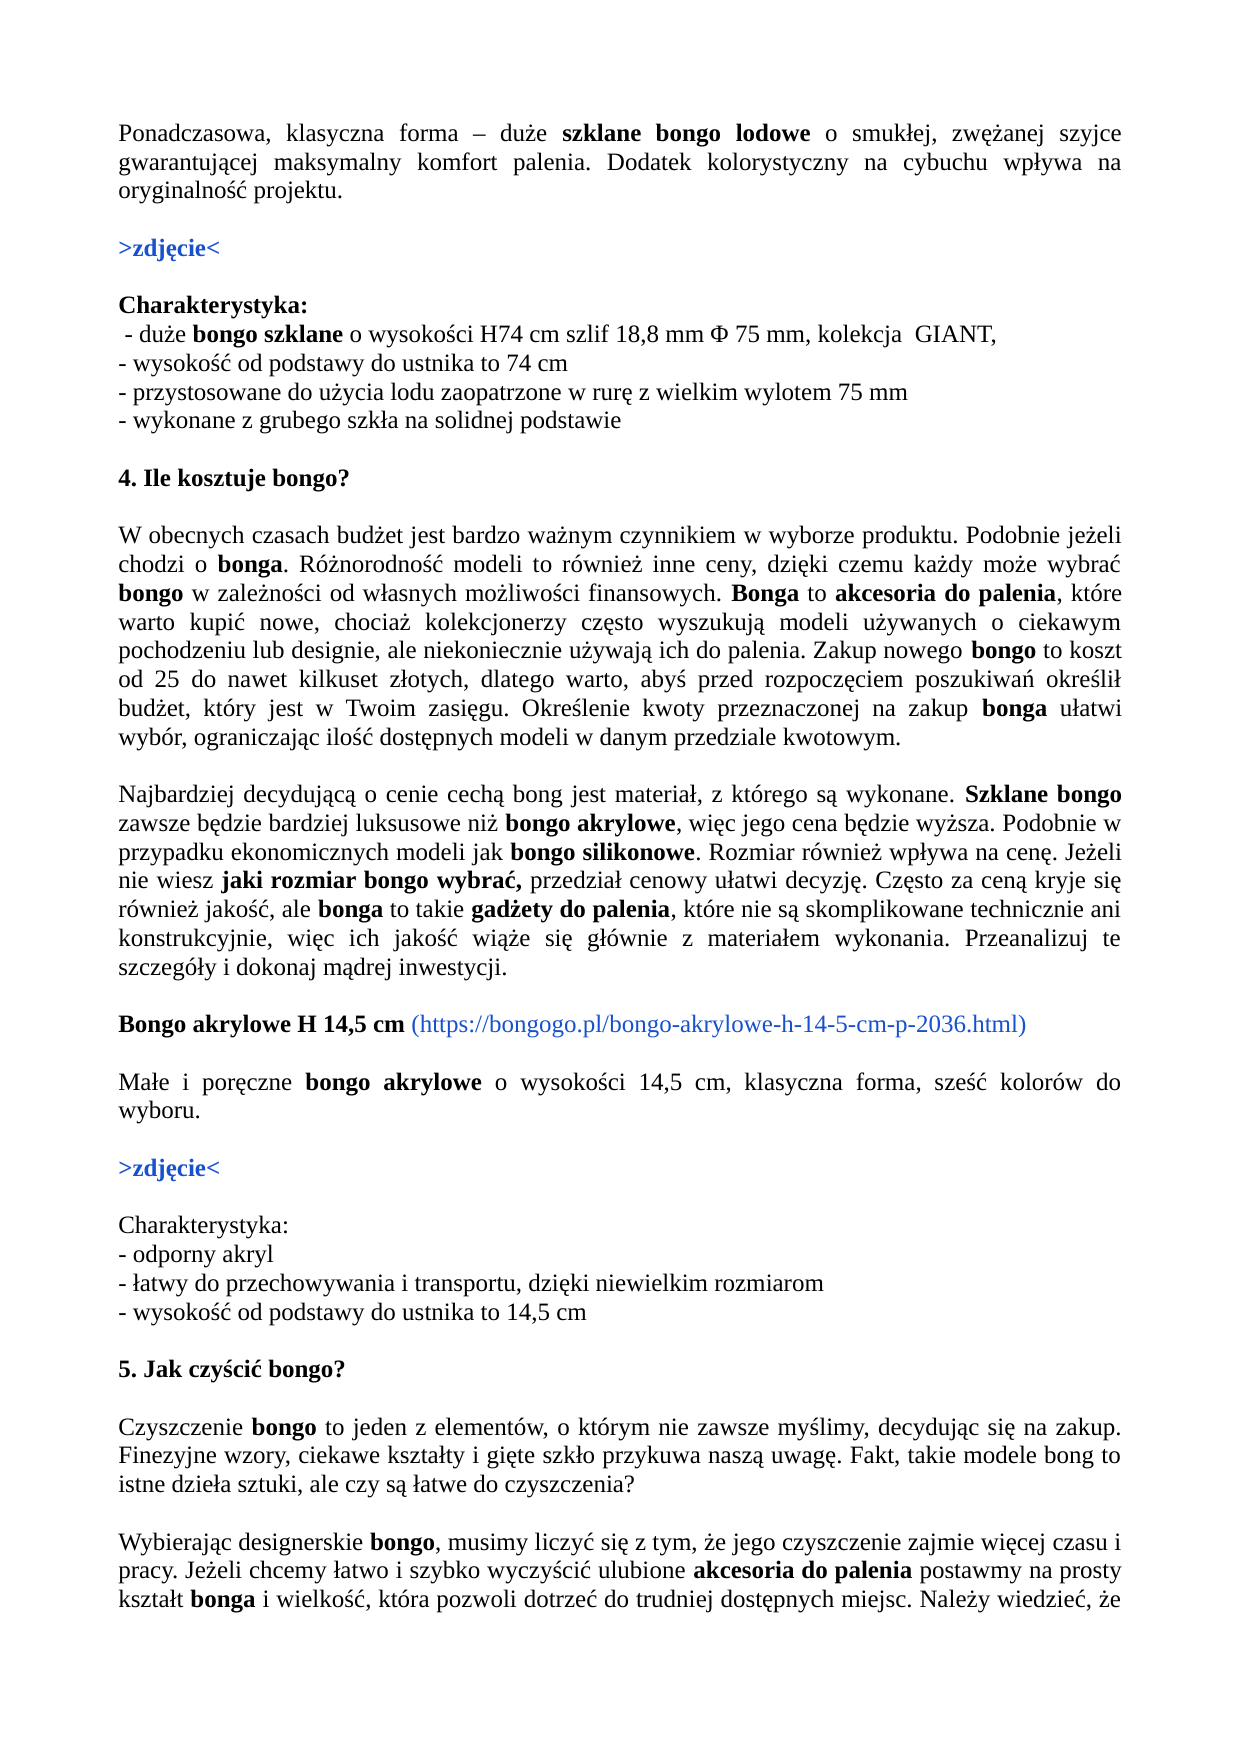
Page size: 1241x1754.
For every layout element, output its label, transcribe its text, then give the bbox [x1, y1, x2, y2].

text Wybierając designerskie bongo, musimy liczyć się z tym, że jego czyszczenie zajmie więcej czasu i pracy. Jeżeli chcemy łatwo i szybko wyczyścić ulubione akcesoria do palenia postawmy na prosty kształt bonga i wielkość, która pozwoli dotrzeć do trudniej dostępnych miejsc. Należy wiedzieć, że [118, 1527, 1122, 1613]
text - odporny akryl [118, 1239, 1122, 1268]
text - łatwy do przechowywania i transportu, dzięki niewielkim rozmiarom [118, 1268, 1122, 1297]
text - wysokość od podstawy do ustnika to 14,5 cm [118, 1297, 1122, 1326]
text 5. Jak czyścić bongo? [118, 1354, 1122, 1383]
text - przystosowane do użycia lodu zaopatrzone w rurę z wielkim wylotem 75 mm [118, 377, 1122, 406]
text - duże bongo szklane o wysokości H74 cm szlif 18,8 mm Φ 75 mm, kolekcja GIANT, [118, 319, 1122, 348]
text Ponadczasowa, klasyczna forma – duże szklane bongo lodowe o smukłej, zwężanej szyjce gwarantującej maksymalny komfort palenia. Dodatek kolorystyczny na cybuchu wpływa na oryginalność projektu. [118, 118, 1122, 204]
text >zdjęcie< [118, 233, 1122, 262]
text Bongo akrylowe H 14,5 cm (https://bongogo.pl/bongo-akrylowe-h-14-5-cm-p-2036.html) [118, 1009, 1122, 1038]
text >zdjęcie< [118, 1153, 1122, 1182]
text Najbardziej decydującą o cenie cechą bong jest materiał, z którego są wykonane. Szklane bongo zawsze będzie bardziej luksusowe niż bongo akrylowe, więc jego cena będzie wyższa. Podobnie w przypadku ekonomicznych modeli jak bongo silikonowe. Rozmiar również wpływa na cenę. Jeżeli nie wiesz jaki rozmiar bongo wybrać, przedział cenowy ułatwi decyzję. Często za ceną kryje się również jakość, ale bonga to takie gadżety do palenia, które nie są skomplikowane technicznie ani konstrukcyjnie, więc ich jakość wiąże się głównie z materiałem wykonania. Przeanalizuj te szczegóły i dokonaj mądrej inwestycji. [118, 779, 1122, 981]
text 4. Ile kosztuje bongo? [118, 463, 1122, 492]
text Charakterystyka: [118, 291, 1122, 319]
text Małe i poręczne bongo akrylowe o wysokości 14,5 cm, klasyczna forma, sześć kolorów do wyboru. [118, 1067, 1122, 1124]
text Charakterystyka: [118, 1211, 1122, 1239]
text W obecnych czasach budżet jest bardzo ważnym czynnikiem w wyborze produktu. Podobnie jeżeli chodzi o bonga. Różnorodność modeli to również inne ceny, dzięki czemu każdy może wybrać bongo w zależności od własnych możliwości finansowych. Bonga to akcesoria do palenia, które warto kupić nowe, chociaż kolekcjonerzy często wyszukują modeli używanych o ciekawym pochodzeniu lub designie, ale niekoniecznie używają ich do palenia. Zakup nowego bongo to koszt od 25 do nawet kilkuset złotych, dlatego warto, abyś przed rozpoczęciem poszukiwań określił budżet, który jest w Twoim zasięgu. Określenie kwoty przeznaczonej na zakup bonga ułatwi wybór, ograniczając ilość dostępnych modeli w danym przedziale kwotowym. [118, 521, 1122, 751]
text - wykonane z grubego szkła na solidnej podstawie [118, 406, 1122, 434]
text - wysokość od podstawy do ustnika to 74 cm [118, 348, 1122, 377]
text Czyszczenie bongo to jeden z elementów, o którym nie zawsze myślimy, decydując się na zakup. Finezyjne wzory, ciekawe kształty i gięte szkło przykuwa naszą uwagę. Fakt, takie modele bong to istne dzieła sztuki, ale czy są łatwe do czyszczenia? [118, 1412, 1122, 1498]
